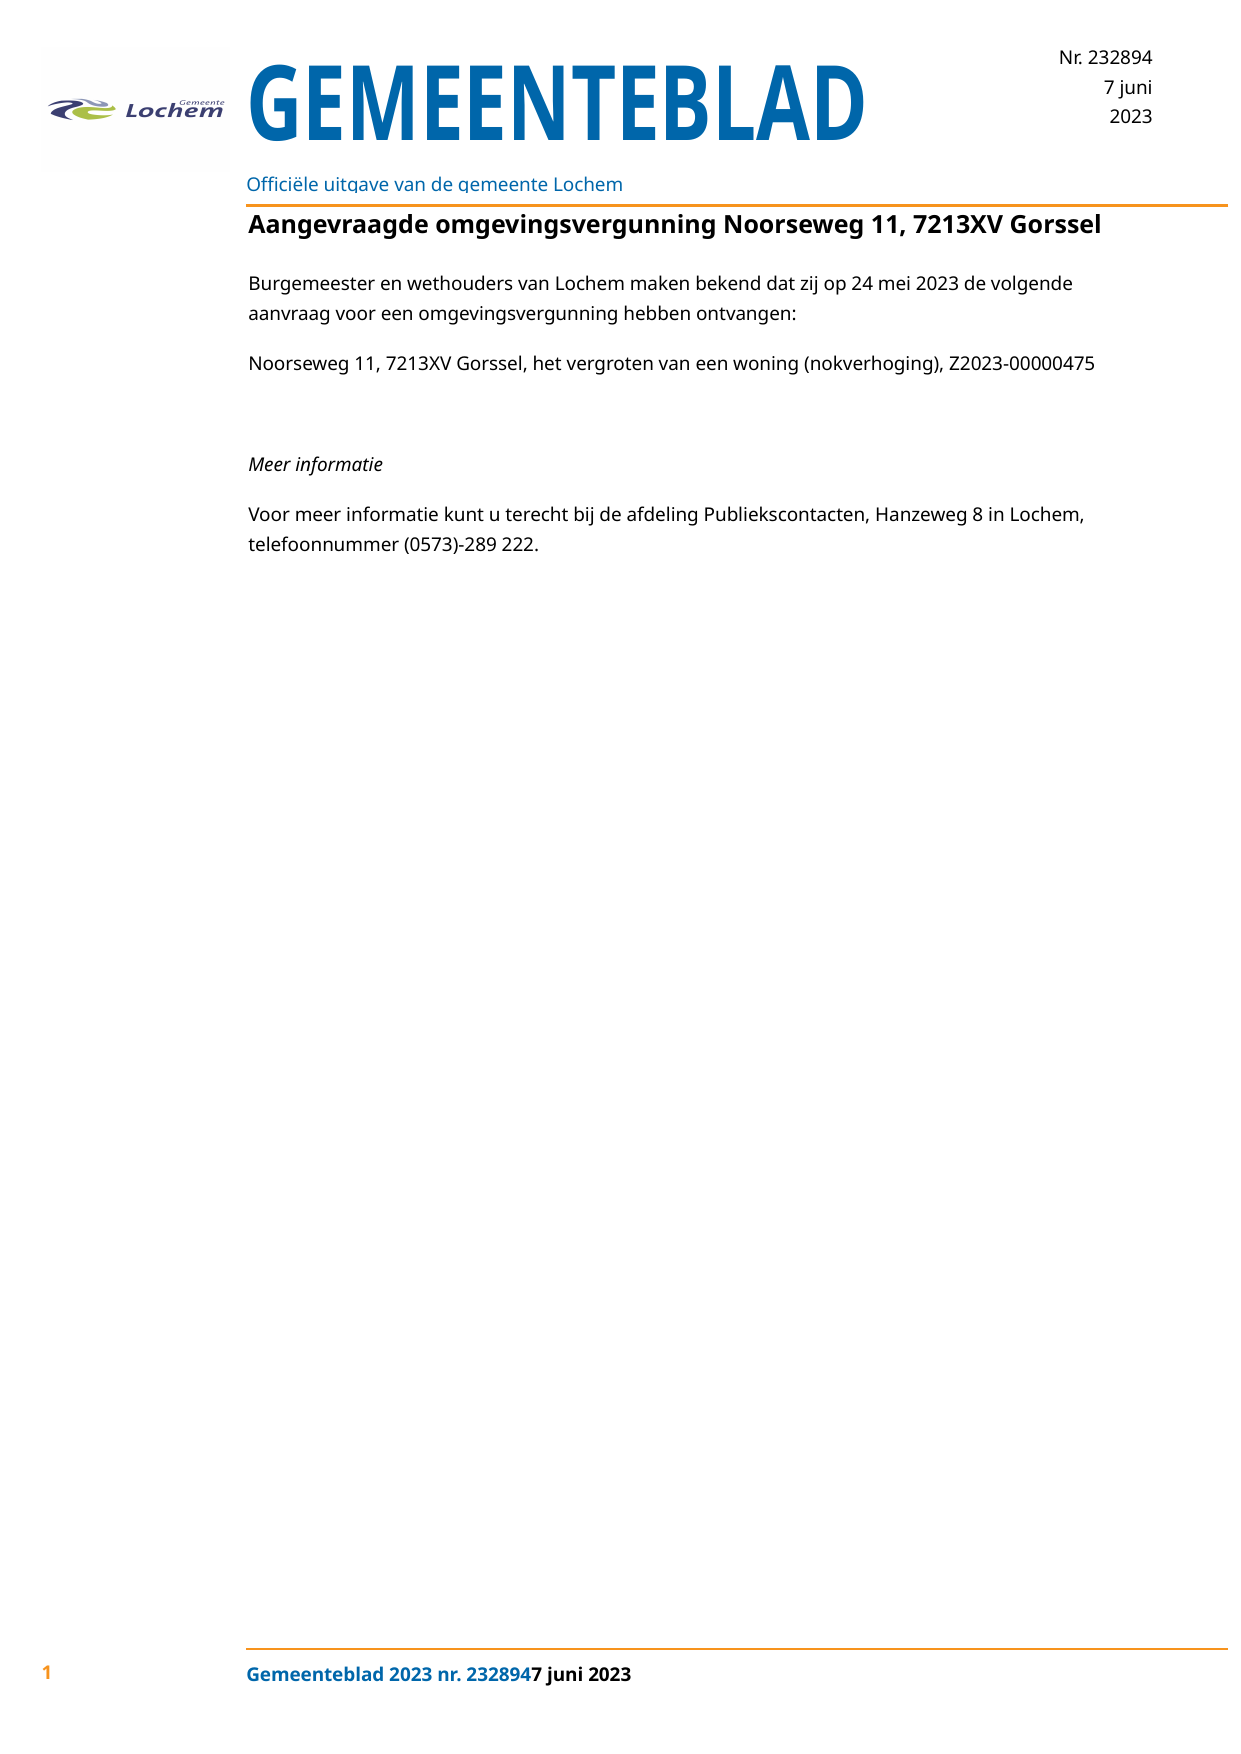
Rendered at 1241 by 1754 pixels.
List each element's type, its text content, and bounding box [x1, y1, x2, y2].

text Voor meer informatie kunt u terecht bij de afdeling Publiekscontacten, Hanzeweg 8 in Lochem, telefoonnummer (0573)-289 222. [248, 502, 1152, 557]
text Burgemeester en wethouders van Lochem maken bekend dat zij op 24 mei 2023 de volgende aanvraag voor een omgevingsvergunning hebben ontvangen: [248, 270, 1152, 326]
text Aangevraagde omgevingsvergunning Noorseweg 11, 7213XV Gorssel [248, 207, 1152, 241]
text Meer informatie [248, 451, 1152, 477]
text Noorseweg 11, 7213XV Gorssel, het vergroten van een woning (nokverhoging), Z2023-00000475 [248, 350, 1152, 376]
picture [41, 47, 231, 172]
